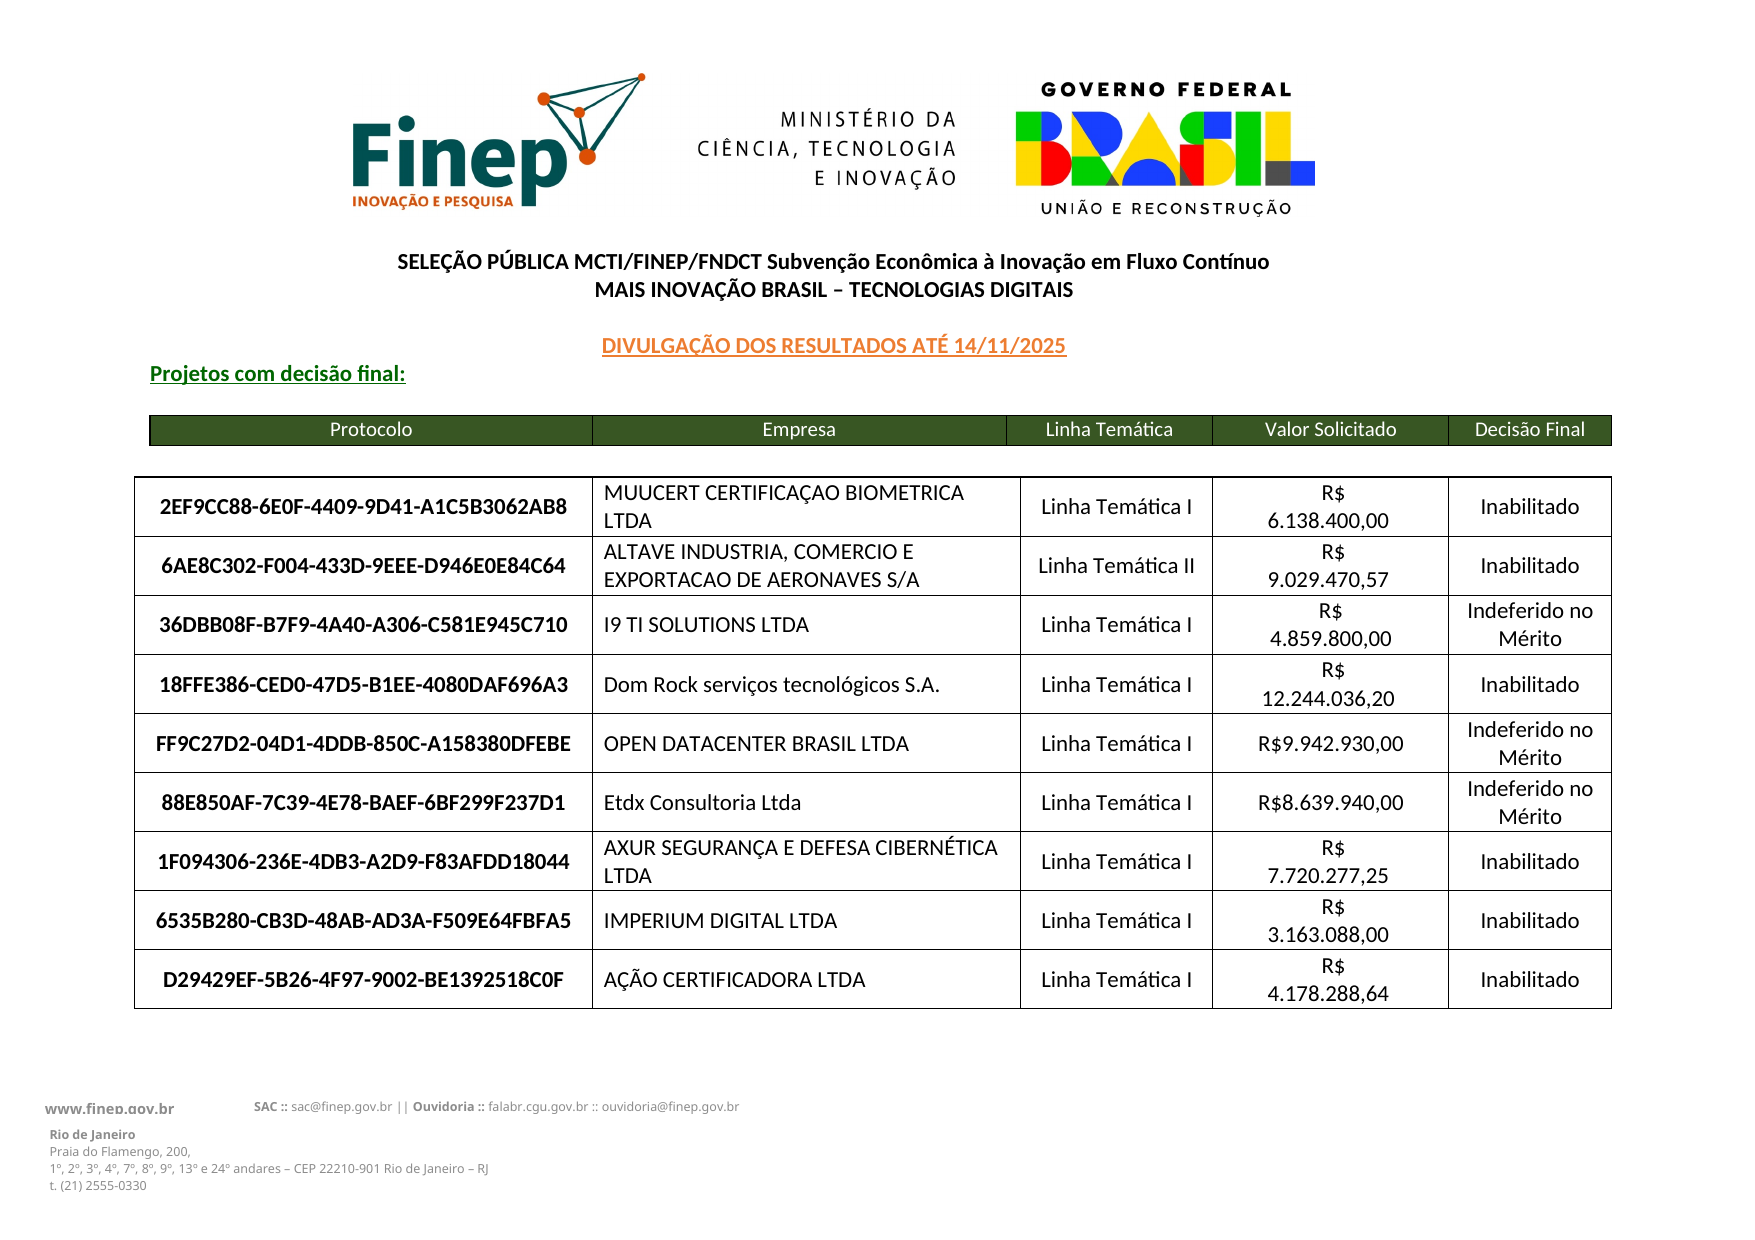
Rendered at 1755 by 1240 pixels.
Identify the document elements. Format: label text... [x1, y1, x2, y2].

table_cell Dom Rock serviços tecnológicos S.A. [593, 655, 1020, 713]
table_cell R$8.639.940,00 [1213, 773, 1448, 831]
table_cell 6AE8C302-F004-433D-9EEE-D946E0E84C64 [135, 537, 592, 594]
table_cell R$ 6.138.400,00 [1213, 478, 1448, 536]
table_cell OPEN DATACENTER BRASIL LTDA [593, 714, 1020, 772]
table_cell R$9.942.930,00 [1213, 714, 1448, 772]
table_cell Inabilitado [1449, 891, 1611, 949]
table_cell Linha Temática I [1021, 596, 1212, 654]
table_cell Inabilitado [1449, 832, 1611, 890]
table_cell Inabilitado [1449, 478, 1611, 536]
table_cell R$ 4.859.800,00 [1213, 596, 1448, 654]
table_cell Indeferido no Mérito [1449, 773, 1611, 831]
table_cell Linha Temática I [1021, 478, 1212, 536]
table_cell 36DBB08F-B7F9-4A40-A306-C581E945C710 [135, 596, 592, 654]
table_cell FF9C27D2-04D1-4DDB-850C-A158380DFEBE [135, 714, 592, 772]
table_cell R$ 7.720.277,25 [1213, 832, 1448, 890]
table_cell 18FFE386-CED0-47D5-B1EE-4080DAF696A3 [135, 655, 592, 713]
table_cell Linha Temática II [1021, 537, 1212, 594]
table_cell Inabilitado [1449, 950, 1611, 1008]
table_cell 6535B280-CB3D-48AB-AD3A-F509E64FBFA5 [135, 891, 592, 949]
table_cell AXUR SEGURANÇA E DEFESA CIBERNÉTICA LTDA [593, 832, 1020, 890]
table_cell Linha Temática I [1021, 655, 1212, 713]
table_cell I9 TI SOLUTIONS LTDA [593, 596, 1020, 654]
table_cell IMPERIUM DIGITAL LTDA [593, 891, 1020, 949]
table_cell Inabilitado [1449, 537, 1611, 594]
table_cell D29429EF-5B26-4F97-9002-BE1392518C0F [135, 950, 592, 1008]
table_cell Indeferido no Mérito [1449, 596, 1611, 654]
table_cell 88E850AF-7C39-4E78-BAEF-6BF299F237D1 [135, 773, 592, 831]
table_cell 1F094306-236E-4DB3-A2D9-F83AFDD18044 [135, 832, 592, 890]
table_cell R$ 4.178.288,64 [1213, 950, 1448, 1008]
table_cell AÇÃO CERTIFICADORA LTDA [593, 950, 1020, 1008]
table_cell Etdx Consultoria Ltda [593, 773, 1020, 831]
table_cell Linha Temática I [1021, 832, 1212, 890]
table_cell Linha Temática I [1021, 714, 1212, 772]
table_cell R$ 3.163.088,00 [1213, 891, 1448, 949]
table_cell R$ 9.029.470,57 [1213, 537, 1448, 594]
table_cell R$ 12.244.036,20 [1213, 655, 1448, 713]
table_cell ALTAVE INDUSTRIA, COMERCIO E EXPORTACAO DE AERONAVES S/A [593, 537, 1020, 594]
table_cell Linha Temática I [1021, 950, 1212, 1008]
table_cell Linha Temática I [1021, 773, 1212, 831]
table_cell Inabilitado [1449, 655, 1611, 713]
table_cell Linha Temática I [1021, 891, 1212, 949]
table_cell Indeferido no Mérito [1449, 714, 1611, 772]
table_cell MUUCERT CERTIFICAÇAO BIOMETRICA LTDA [593, 478, 1020, 536]
table_cell 2EF9CC88-6E0F-4409-9D41-A1C5B3062AB8 [135, 478, 592, 536]
